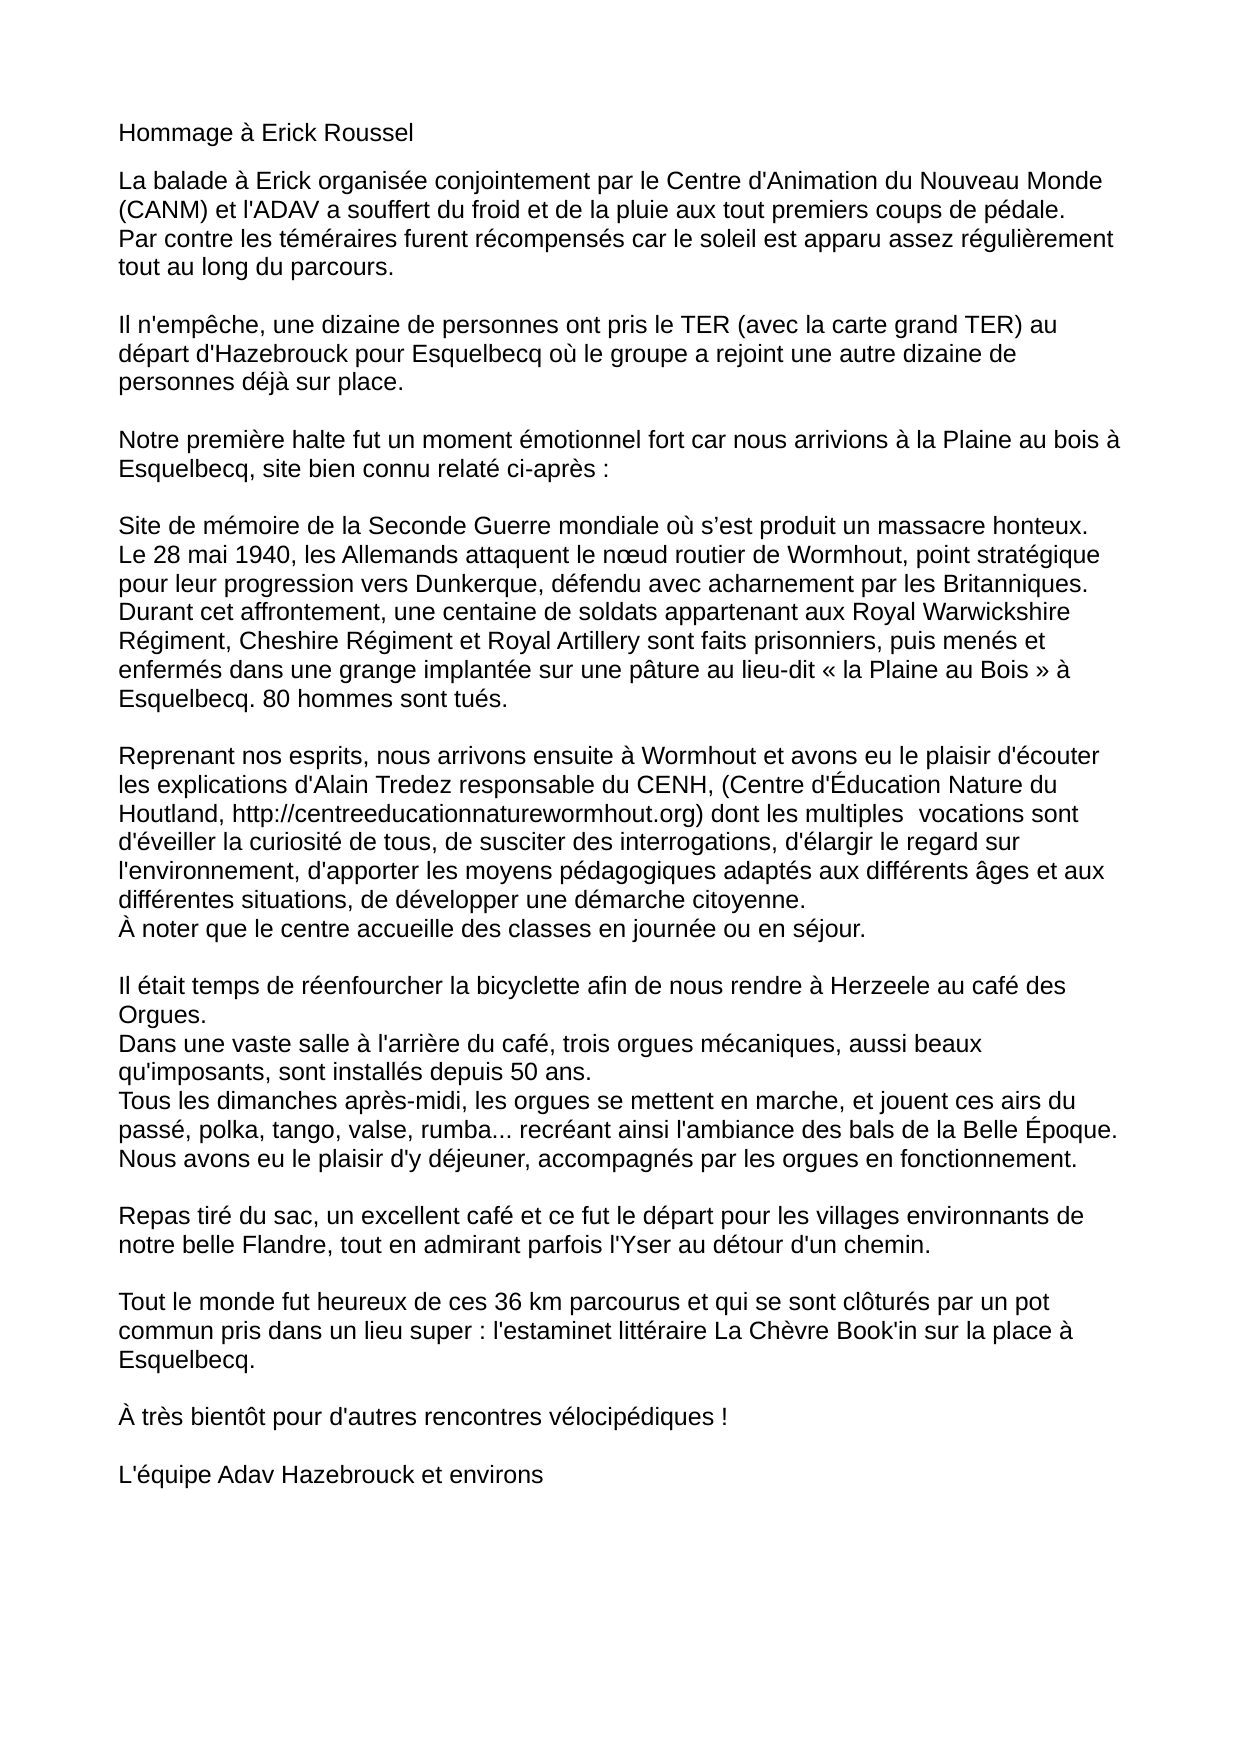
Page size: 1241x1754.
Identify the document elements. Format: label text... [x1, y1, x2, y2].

text La balade à Erick organisée conjointement par le Centre d'Animation du Nouveau Monde (CANM) et l'ADAV a souffert du froid et de la pluie aux tout premiers coups de pédale. Par contre les téméraires furent récompensés car le soleil est apparu assez régulièrement tout au long du parcours. Il n'empêche, une dizaine de personnes ont pris le TER (avec la carte grand TER) au départ d'Hazebrouck pour Esquelbecq où le groupe a rejoint une autre dizaine de personnes déjà sur place. Notre première halte fut un moment émotionnel fort car nous arrivions à la Plaine au bois à Esquelbecq, site bien connu relaté ci-après : Site de mémoire de la Seconde Guerre mondiale où s’est produit un massacre honteux. Le 28 mai 1940, les Allemands attaquent le nœud routier de Wormhout, point stratégique pour leur progression vers Dunkerque, défendu avec acharnement par les Britanniques. Durant cet affrontement, une centaine de soldats appartenant aux Royal Warwickshire Régiment, Cheshire Régiment et Royal Artillery sont faits prisonniers, puis menés et enfermés dans une grange implantée sur une pâture au lieu-dit « la Plaine au Bois » à Esquelbecq. 80 hommes sont tués. Reprenant nos esprits, nous arrivons ensuite à Wormhout et avons eu le plaisir d'écouter les explications d'Alain Tredez responsable du CENH, (Centre d'Éducation Nature du Houtland, http://centreeducationnaturewormhout.org) dont les multiples vocations sont d'éveiller la curiosité de tous, de susciter des interrogations, d'élargir le regard sur l'environnement, d'apporter les moyens pédagogiques adaptés aux différents âges et aux différentes situations, de développer une démarche citoyenne. À noter que le centre accueille des classes en journée ou en séjour. [118, 166, 1122, 942]
text Hommage à Erick Roussel [118, 118, 1122, 147]
text Il était temps de réenfourcher la bicyclette afin de nous rendre à Herzeele au café des Orgues. Dans une vaste salle à l'arrière du café, trois orgues mécaniques, aussi beaux qu'imposants, sont installés depuis 50 ans. Tous les dimanches après-midi, les orgues se mettent en marche, et jouent ces airs du passé, polka, tango, valse, rumba... recréant ainsi l'ambiance des bals de la Belle Époque. Nous avons eu le plaisir d'y déjeuner, accompagnés par les orgues en fonctionnement. Repas tiré du sac, un excellent café et ce fut le départ pour les villages environnants de notre belle Flandre, tout en admirant parfois l'Yser au détour d'un chemin. Tout le monde fut heureux de ces 36 km parcourus et qui se sont clôturés par un pot commun pris dans un lieu super : l'estaminet littéraire La Chèvre Book'in sur la place à Esquelbecq. À très bientôt pour d'autres rencontres vélocipédiques ! L'équipe Adav Hazebrouck et environs [118, 942, 1122, 1488]
